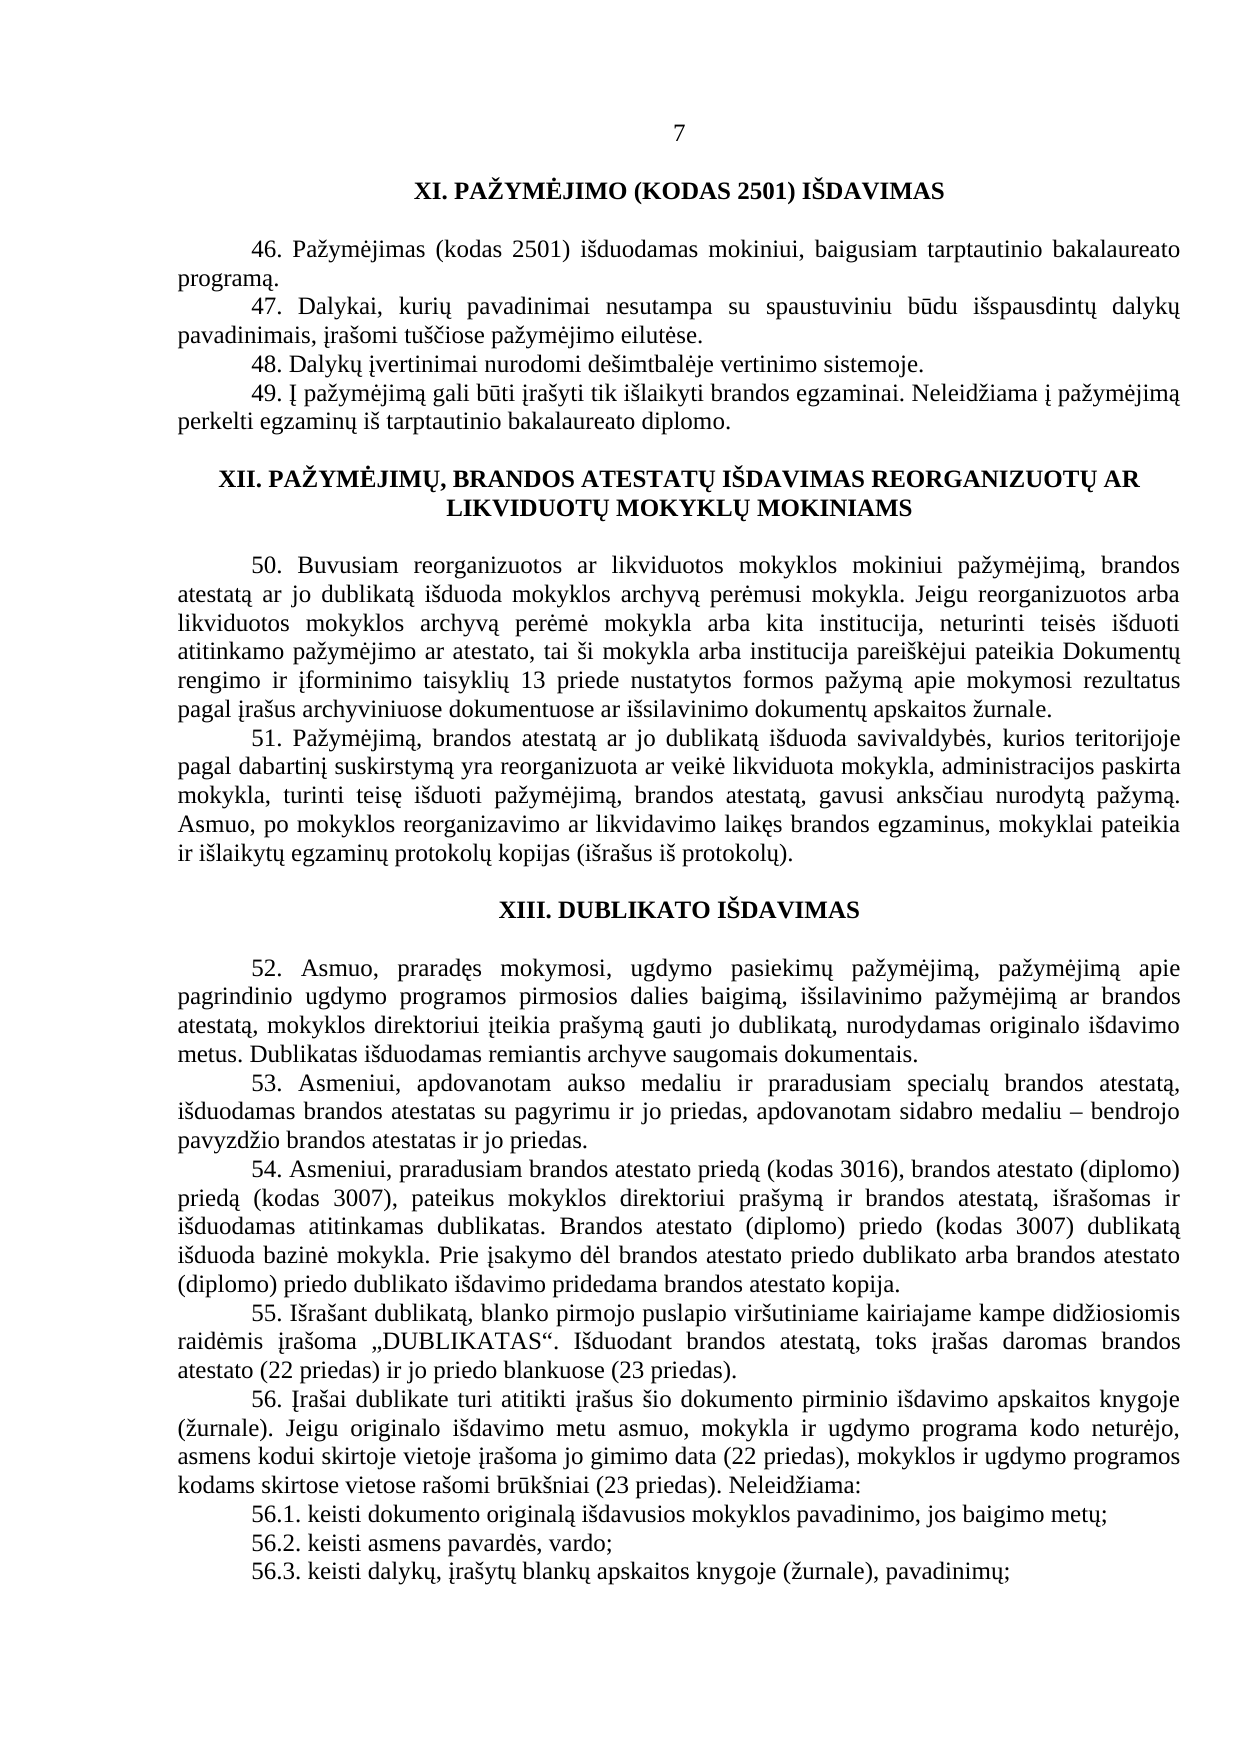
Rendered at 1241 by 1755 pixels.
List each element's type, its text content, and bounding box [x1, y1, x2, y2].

text 48. Dalykų įvertinimai nurodomi dešimtbalėje vertinimo sistemoje. [177, 349, 1181, 378]
text 56.3. keisti dalykų, įrašytų blankų apskaitos knygoje (žurnale), pavadinimų; [177, 1556, 1181, 1585]
text XIII. DUBLIKATO IŠDAVIMAS [177, 895, 1181, 924]
text 51. Pažymėjimą, brandos atestatą ar jo dublikatą išduoda savivaldybės, kurios teritorijoje pagal dabartinį suskirstymą yra reorganizuota ar veikė likviduota mokykla, administracijos paskirta mokykla, turinti teisę išduoti pažymėjimą, brandos atestatą, gavusi anksčiau nurodytą pažymą. Asmuo, po mokyklos reorganizavimo ar likvidavimo laikęs brandos egzaminus, mokyklai pateikia ir išlaikytų egzaminų protokolų kopijas (išrašus iš protokolų). [177, 723, 1181, 866]
text 50. Buvusiam reorganizuotos ar likviduotos mokyklos mokiniui pažymėjimą, brandos atestatą ar jo dublikatą išduoda mokyklos archyvą perėmusi mokykla. Jeigu reorganizuotos arba likviduotos mokyklos archyvą perėmė mokykla arba kita institucija, neturinti teisės išduoti atitinkamo pažymėjimo ar atestato, tai ši mokykla arba institucija pareiškėjui pateikia Dokumentų rengimo ir įforminimo taisyklių 13 priede nustatytos formos pažymą apie mokymosi rezultatus pagal įrašus archyviniuose dokumentuose ar išsilavinimo dokumentų apskaitos žurnale. [177, 550, 1181, 723]
text 56. Įrašai dublikate turi atitikti įrašus šio dokumento pirminio išdavimo apskaitos knygoje (žurnale). Jeigu originalo išdavimo metu asmuo, mokykla ir ugdymo programa kodo neturėjo, asmens kodui skirtoje vietoje įrašoma jo gimimo data (22 priedas), mokyklos ir ugdymo programos kodams skirtose vietose rašomi brūkšniai (23 priedas). Neleidžiama: [177, 1384, 1181, 1499]
text XI. PAŽYMĖJIMO (KODAS 2501) IŠDAVIMAS [177, 176, 1181, 205]
text 46. Pažymėjimas (kodas 2501) išduodamas mokiniui, baigusiam tarptautinio bakalaureato programą. [177, 234, 1181, 291]
text XII. PAŽYMĖJIMŲ, BRANDOS ATESTATŲ IŠDAVIMAS REORGANIZUOTŲ AR LIKVIDUOTŲ MOKYKLŲ MOKINIAMS [177, 464, 1181, 521]
text 49. Į pažymėjimą gali būti įrašyti tik išlaikyti brandos egzaminai. Neleidžiama į pažymėjimą perkelti egzaminų iš tarptautinio bakalaureato diplomo. [177, 378, 1181, 435]
text 55. Išrašant dublikatą, blanko pirmojo puslapio viršutiniame kairiajame kampe didžiosiomis raidėmis įrašoma „DUBLIKATAS“. Išduodant brandos atestatą, toks įrašas daromas brandos atestato (22 priedas) ir jo priedo blankuose (23 priedas). [177, 1298, 1181, 1384]
text 56.1. keisti dokumento originalą išdavusios mokyklos pavadinimo, jos baigimo metų; [177, 1499, 1181, 1528]
text 53. Asmeniui, apdovanotam aukso medaliu ir praradusiam specialų brandos atestatą, išduodamas brandos atestatas su pagyrimu ir jo priedas, apdovanotam sidabro medaliu – bendrojo pavyzdžio brandos atestatas ir jo priedas. [177, 1068, 1181, 1154]
text 47. Dalykai, kurių pavadinimai nesutampa su spaustuviniu būdu išspausdintų dalykų pavadinimais, įrašomi tuščiose pažymėjimo eilutėse. [177, 291, 1181, 349]
text 52. Asmuo, praradęs mokymosi, ugdymo pasiekimų pažymėjimą, pažymėjimą apie pagrindinio ugdymo programos pirmosios dalies baigimą, išsilavinimo pažymėjimą ar brandos atestatą, mokyklos direktoriui įteikia prašymą gauti jo dublikatą, nurodydamas originalo išdavimo metus. Dublikatas išduodamas remiantis archyve saugomais dokumentais. [177, 953, 1181, 1068]
text 56.2. keisti asmens pavardės, vardo; [177, 1528, 1181, 1556]
text 54. Asmeniui, praradusiam brandos atestato priedą (kodas 3016), brandos atestato (diplomo) priedą (kodas 3007), pateikus mokyklos direktoriui prašymą ir brandos atestatą, išrašomas ir išduodamas atitinkamas dublikatas. Brandos atestato (diplomo) priedo (kodas 3007) dublikatą išduoda bazinė mokykla. Prie įsakymo dėl brandos atestato priedo dublikato arba brandos atestato (diplomo) priedo dublikato išdavimo pridedama brandos atestato kopija. [177, 1154, 1181, 1298]
